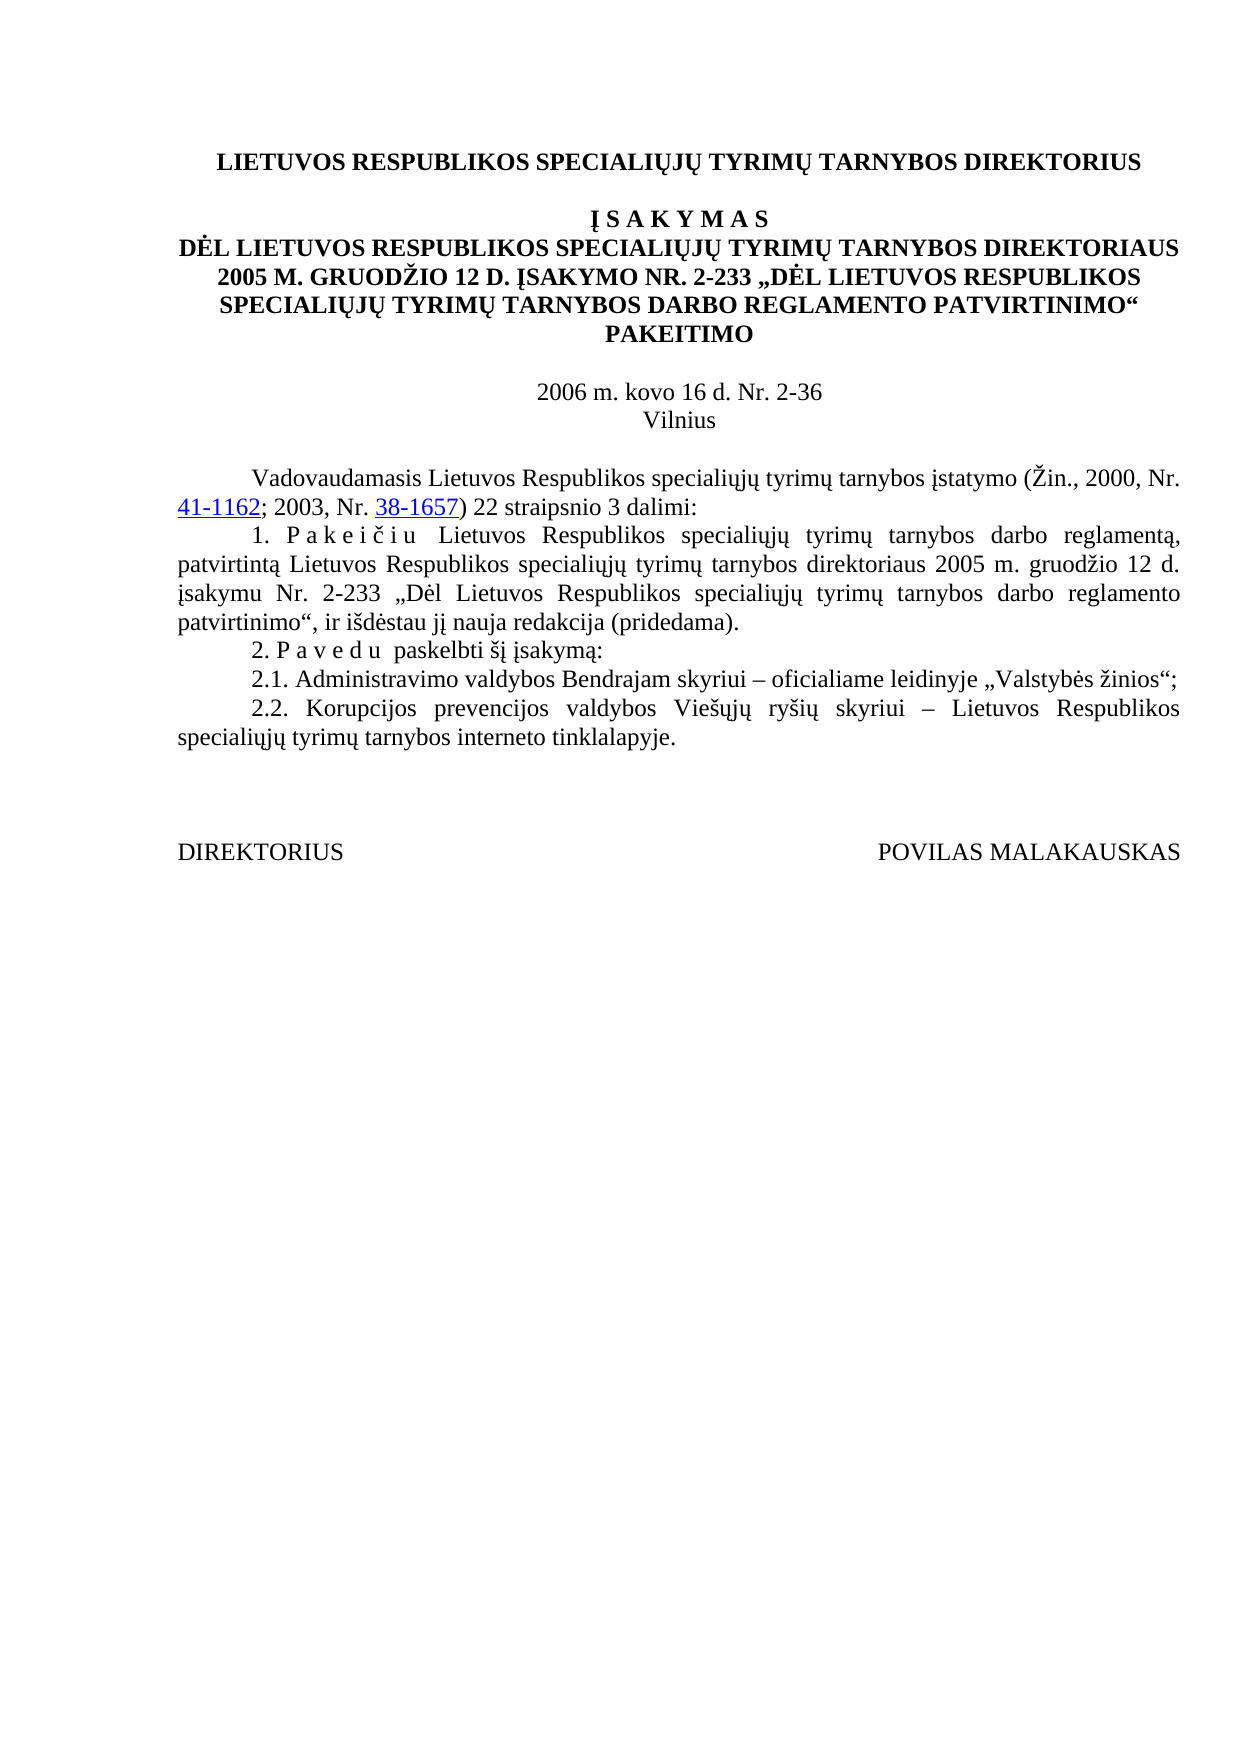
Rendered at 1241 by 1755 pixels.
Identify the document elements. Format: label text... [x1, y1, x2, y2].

text 2.2. Korupcijos prevencijos valdybos Viešųjų ryšių skyriui – Lietuvos Respublikos specialiųjų tyrimų tarnybos interneto tinklalapyje. [177, 693, 1181, 751]
text DĖL LIETUVOS RESPUBLIKOS SPECIALIŲJŲ TYRIMŲ TARNYBOS DIREKTORIAUS 2005 M. GRUODŽIO 12 D. ĮSAKYMO NR. 2-233 „DĖL LIETUVOS RESPUBLIKOS SPECIALIŲJŲ TYRIMŲ TARNYBOS DARBO REGLAMENTO PATVIRTINIMO“ PAKEITIMO [177, 233, 1181, 348]
text 2. Pavedu paskelbti šį įsakymą: [177, 636, 1181, 664]
text 2.1. Administravimo valdybos Bendrajam skyriui – oficialiame leidinyje „Valstybės žinios“; [177, 664, 1181, 693]
text LIETUVOS RESPUBLIKOS SPECIALIŲJŲ TYRIMŲ TARNYBOS DIREKTORIUS [177, 147, 1181, 176]
text Vadovaudamasis Lietuvos Respublikos specialiųjų tyrimų tarnybos įstatymo (Žin., 2000, Nr. 41-1162; 2003, Nr. 38-1657) 22 straipsnio 3 dalimi: [177, 463, 1181, 521]
text 1. Pakeičiu Lietuvos Respublikos specialiųjų tyrimų tarnybos darbo reglamentą, patvirtintą Lietuvos Respublikos specialiųjų tyrimų tarnybos direktoriaus 2005 m. gruodžio 12 d. įsakymu Nr. 2-233 „Dėl Lietuvos Respublikos specialiųjų tyrimų tarnybos darbo reglamento patvirtinimo“, ir išdėstau jį nauja redakcija (pridedama). [177, 521, 1181, 636]
text 2006 m. kovo 16 d. Nr. 2-36 [177, 377, 1181, 406]
text DIREKTORIUS POVILAS MALAKAUSKAS [177, 837, 1181, 866]
text Į S A K Y M A S [177, 204, 1181, 233]
text Vilnius [177, 406, 1181, 434]
